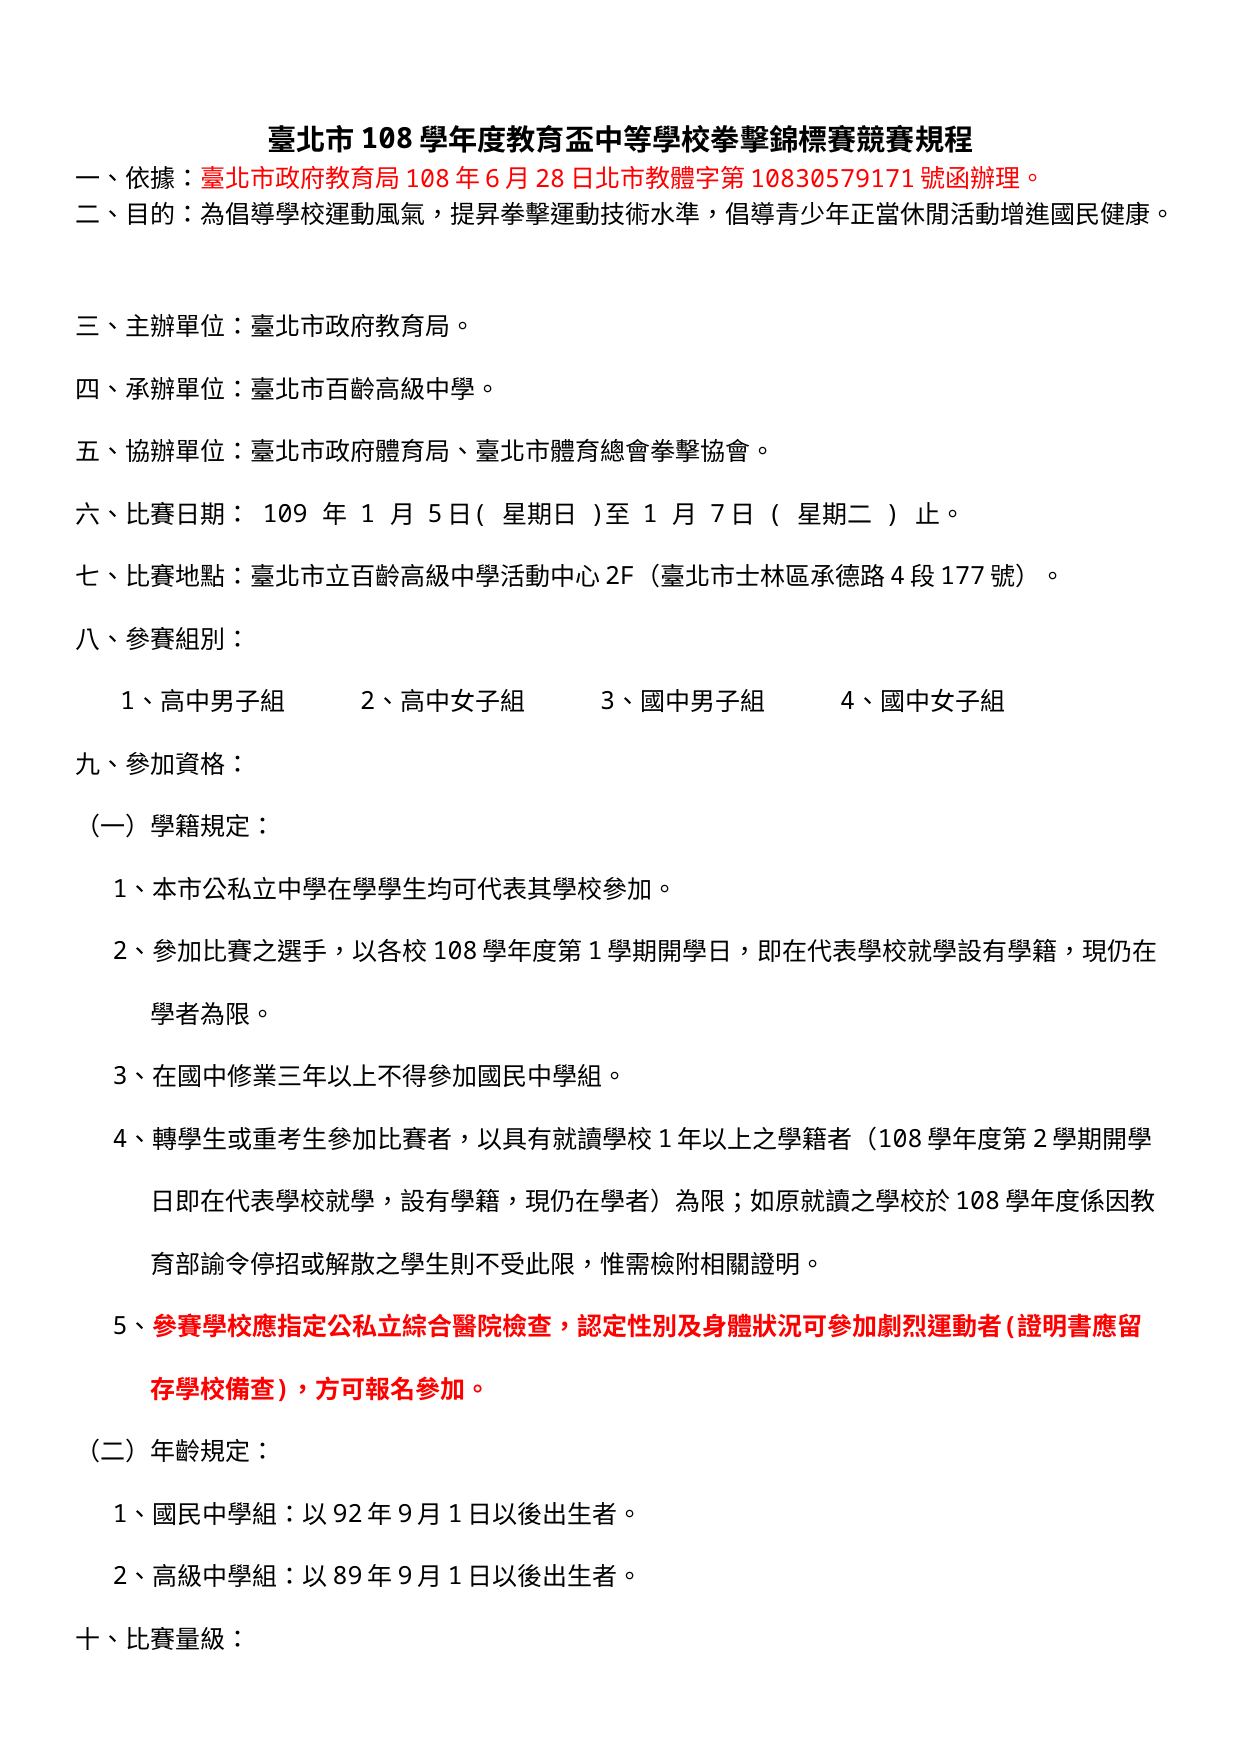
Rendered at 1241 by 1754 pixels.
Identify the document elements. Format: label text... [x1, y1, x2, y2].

text 七、比賽地點：臺北市立百齡高級中學活動中心2F（臺北市士林區承德路4段177號）。 [75, 533, 1165, 596]
text 1、國民中學組：以92年9月1日以後出生者。 [112, 1471, 1165, 1533]
text 四、承辦單位：臺北市百齡高級中學。 [75, 346, 1165, 408]
text 十、比賽量級： [75, 1596, 1165, 1658]
text 八、參賽組別： [75, 596, 1165, 658]
text 九、參加資格： [75, 721, 1165, 783]
text 臺北市108學年度教育盃中等學校拳擊錦標賽競賽規程 [75, 96, 1165, 158]
text 4、轉學生或重考生參加比賽者，以具有就讀學校1年以上之學籍者（108學年度第2學期開學日即在代表學校就學，設有學籍，現仍在學者）為限；如原就讀之學校於108學年度係因教育部諭令停招或解散之學生則不受此限，惟需檢附相關證明。 [112, 1096, 1165, 1283]
text （一）學籍規定： [75, 783, 1165, 846]
text （二）年齡規定： [75, 1408, 1165, 1471]
text 5、參賽學校應指定公私立綜合醫院檢查，認定性別及身體狀況可參加劇烈運動者(證明書應留存學校備查)，方可報名參加。 [112, 1283, 1165, 1408]
text 一、依據：臺北市政府教育局108年6月28日北市教體字第10830579171號函辦理。 [75, 158, 1165, 194]
text 1、高中男子組 2、高中女子組 3、國中男子組 4、國中女子組 [75, 658, 1165, 721]
text 1、本市公私立中學在學學生均可代表其學校參加。 [112, 846, 1165, 908]
text 六、比賽日期： 109 年 1 月 5日( 星期日 )至 1 月 7日 ( 星期二 ) 止。 [75, 471, 1165, 533]
text 五、協辦單位：臺北市政府體育局、臺北市體育總會拳擊協會。 [75, 408, 1165, 471]
text 2、高級中學組：以89年9月1日以後出生者。 [112, 1533, 1165, 1596]
text 2、參加比賽之選手，以各校108學年度第1學期開學日，即在代表學校就學設有學籍，現仍在學者為限。 [112, 908, 1165, 1033]
text 二、目的：為倡導學校運動風氣，提昇拳擊運動技術水準，倡導青少年正當休閒活動增進國民健康。 [75, 194, 1165, 231]
text 3、在國中修業三年以上不得參加國民中學組。 [112, 1033, 1165, 1096]
text 三、主辦單位：臺北市政府教育局。 [75, 283, 1165, 346]
